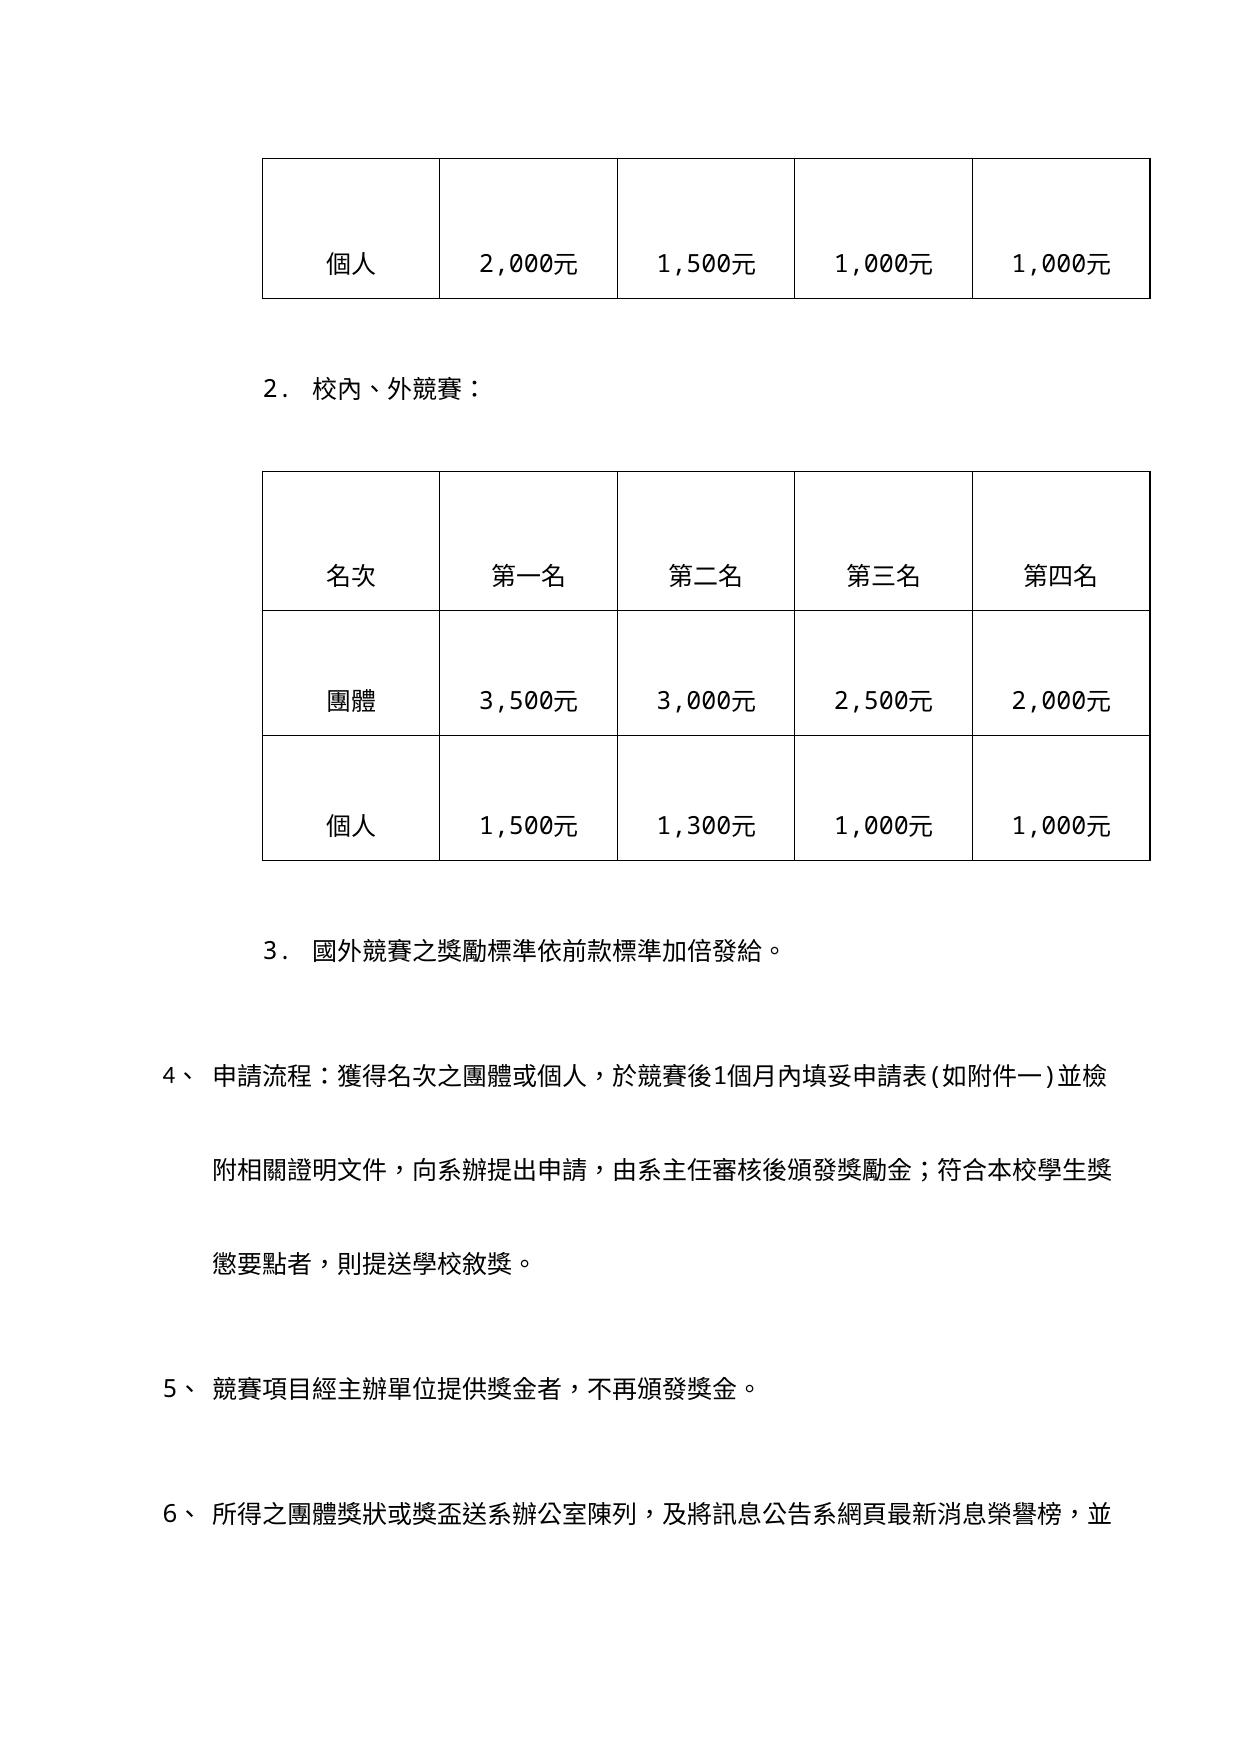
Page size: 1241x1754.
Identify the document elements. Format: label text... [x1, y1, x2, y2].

table_cell 3,000元 [618, 611, 794, 735]
table_cell 1,000元 [973, 159, 1149, 297]
table_cell 3,500元 [440, 611, 617, 735]
table_cell 1,000元 [973, 736, 1149, 860]
list 競賽項目經主辦單位提供獎金者，不再頒發獎金。 [162, 1346, 1128, 1408]
table_cell 團體 [263, 611, 439, 735]
table_cell 1,500元 [618, 159, 794, 297]
table_cell 個人 [263, 736, 439, 860]
table_cell 2,000元 [973, 611, 1149, 735]
table_header 第一名 [440, 472, 617, 610]
table_header 第二名 [618, 472, 794, 610]
table_cell 2,500元 [795, 611, 972, 735]
table_cell 1,500元 [440, 736, 617, 860]
table_header 第四名 [973, 472, 1149, 610]
table_header 第三名 [795, 472, 972, 610]
list 所得之團體獎狀或獎盃送系辦公室陳列，及將訊息公告系網頁最新消息榮譽榜，並 [162, 1471, 1128, 1533]
table_cell 1,000元 [795, 159, 972, 297]
table_cell 2,000元 [440, 159, 617, 297]
table_cell 個人 [263, 159, 439, 297]
list 申請流程：獲得名次之團體或個人，於競賽後1個月內填妥申請表(如附件一)並檢附相關證明文件，向系辦提出申請，由系主任審核後頒發獎勵金；符合本校學生獎懲要點者，則提送學校敘獎。 [162, 1033, 1128, 1283]
table_header 名次 [263, 472, 439, 610]
table_cell 1,300元 [618, 736, 794, 860]
table_cell 1,000元 [795, 736, 972, 860]
list 國外競賽之獎勵標準依前款標準加倍發給。 [262, 908, 1128, 971]
list 校內、外競賽： [262, 346, 1128, 408]
